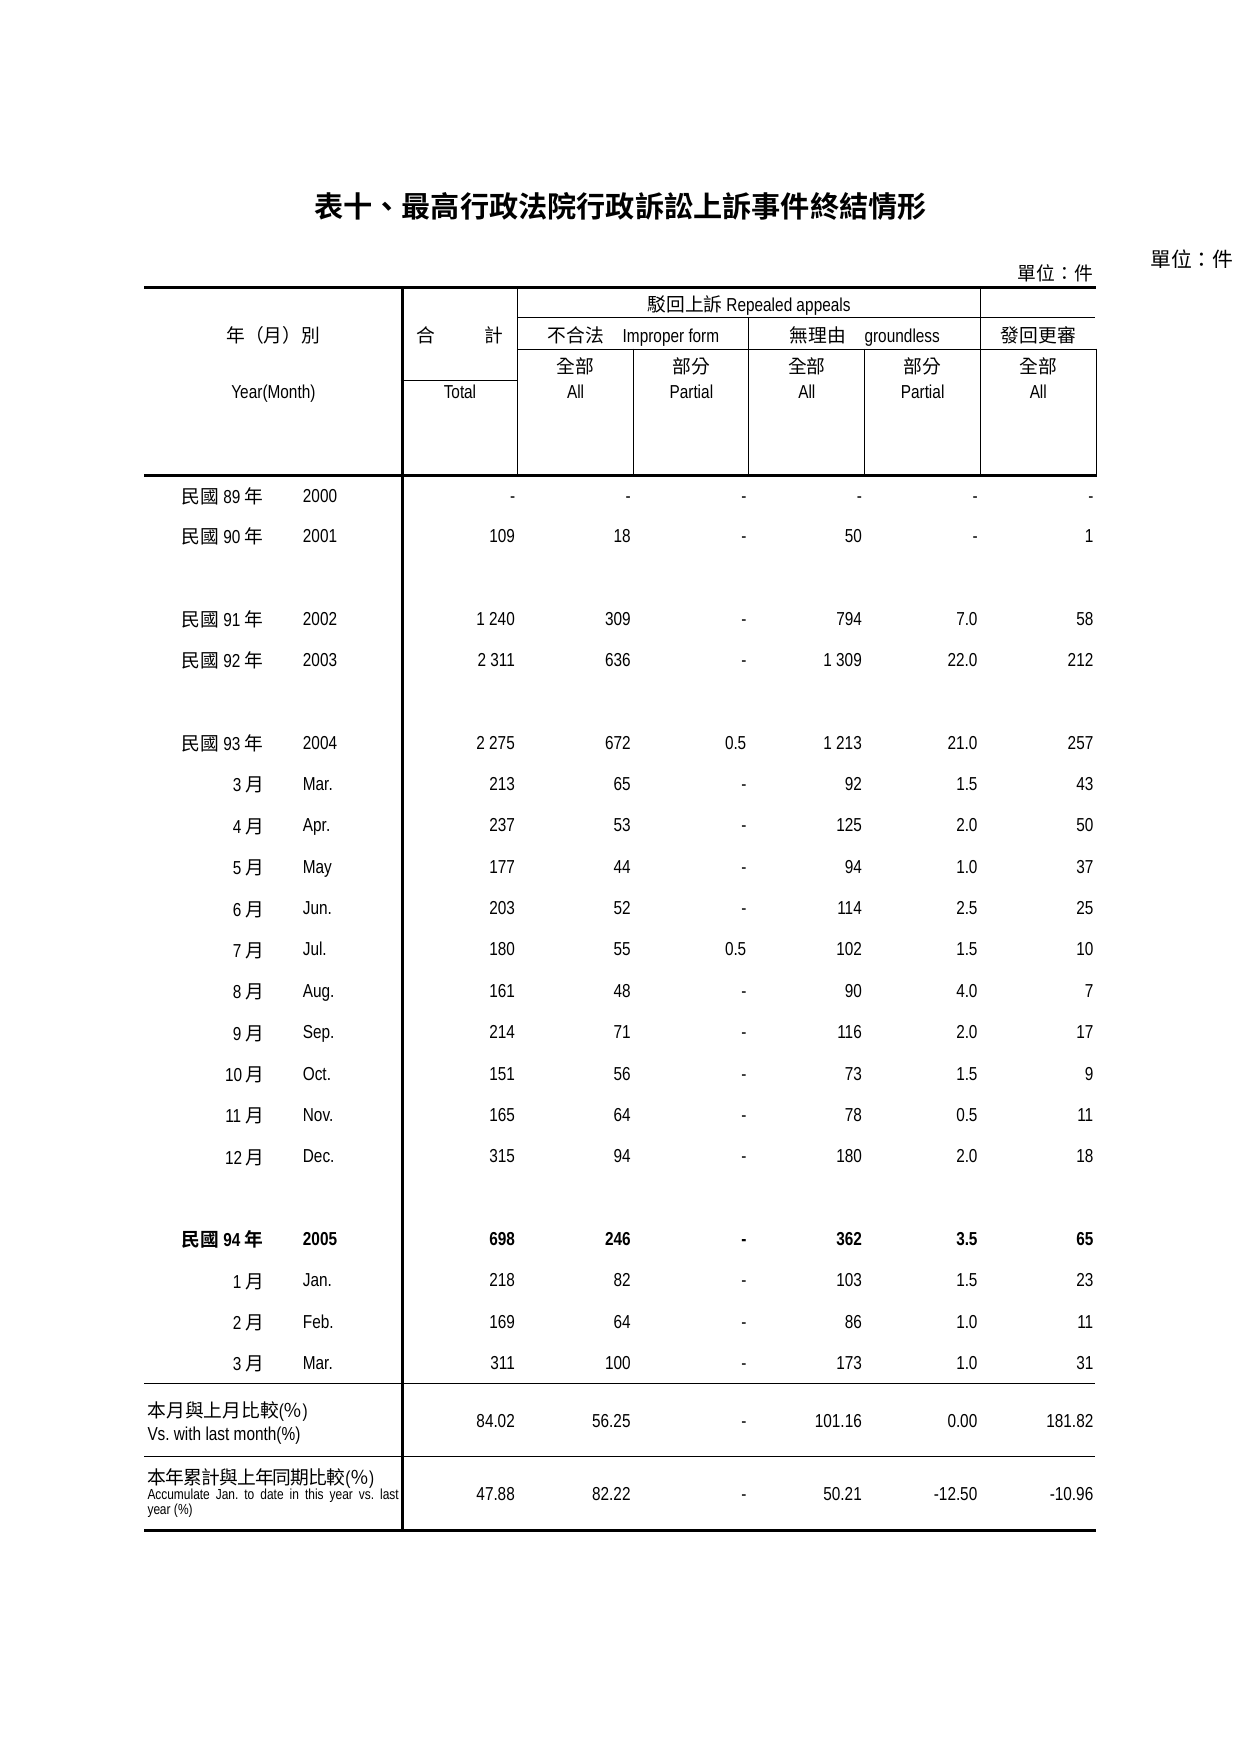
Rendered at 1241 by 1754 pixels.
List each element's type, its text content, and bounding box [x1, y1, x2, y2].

table_cell May [300, 846, 401, 887]
table_cell 21.0 [865, 722, 980, 763]
table_cell 180 [404, 929, 518, 970]
table_cell 2002 [300, 598, 401, 639]
table_cell [865, 680, 980, 722]
table_cell [518, 556, 633, 598]
table_cell 5月 [144, 846, 300, 887]
table_cell 50.21 [749, 1457, 864, 1529]
table_cell 1 [980, 515, 1096, 556]
table_cell Apr. [300, 804, 401, 846]
table_cell - [865, 515, 980, 556]
table_cell 203 [404, 887, 518, 928]
table_cell 82 [518, 1259, 633, 1301]
table_cell 100 [518, 1342, 633, 1383]
table_cell 部分 [634, 350, 748, 380]
table_cell 本月與上月比較(％) Vs. with last month(%) [144, 1384, 401, 1456]
table_cell 94 [518, 1135, 633, 1177]
table_cell 民國 91年 [144, 598, 300, 639]
table_cell [633, 556, 749, 598]
table_cell 1.5 [865, 1053, 980, 1094]
table_cell 7.0 [865, 598, 980, 639]
table_cell 2004 [300, 722, 401, 763]
table_cell 7月 [144, 929, 300, 970]
table_cell 18 [518, 515, 633, 556]
table_cell 1.5 [865, 1259, 980, 1301]
table_cell - [633, 477, 749, 515]
table_cell 2005 [300, 1218, 401, 1259]
table_cell 362 [749, 1218, 864, 1259]
table_cell 不合法 Improper form [518, 318, 748, 348]
table_cell 125 [749, 804, 864, 846]
table_cell 82.22 [518, 1457, 633, 1529]
table_cell -12.50 [865, 1457, 980, 1529]
table_cell - [865, 477, 980, 515]
table_header 年（月）別 [144, 289, 401, 380]
table_cell - [633, 804, 749, 846]
table_cell 50 [980, 804, 1096, 846]
table_cell [518, 1177, 633, 1218]
text 表十、最高行政法院行政訴訟上訴事件終結情形 [148, 183, 1092, 225]
table_cell 181.82 [980, 1383, 1096, 1456]
table_cell Oct. [300, 1053, 401, 1094]
table_cell 213 [404, 763, 518, 804]
table_cell 1 309 [749, 639, 864, 680]
table_cell - [633, 1094, 749, 1135]
table_cell 全部 [981, 350, 1096, 380]
table_cell 64 [518, 1301, 633, 1342]
table_cell 民國 94年 [144, 1218, 300, 1259]
table_cell 1.5 [865, 763, 980, 804]
table_cell - [633, 1135, 749, 1177]
table_cell All [518, 380, 633, 473]
table_cell - [633, 639, 749, 680]
table_cell 109 [404, 515, 518, 556]
table_cell 9 [980, 1053, 1096, 1094]
table_cell 50 [749, 515, 864, 556]
text 單位：件 [1150, 243, 1240, 268]
table_cell 212 [980, 639, 1096, 680]
table_cell 本年累計與上年同期比較(％) Accumulate Jan. to date in this year vs. last year (%) [144, 1457, 401, 1529]
table_cell 11 [980, 1301, 1096, 1342]
table_cell 65 [518, 763, 633, 804]
table_cell Aug. [300, 970, 401, 1011]
table_cell 56.25 [518, 1384, 633, 1456]
table_cell 161 [404, 970, 518, 1011]
text [1150, 268, 1240, 275]
table_cell 78 [749, 1094, 864, 1135]
table_cell All [749, 380, 864, 473]
table_cell All [981, 380, 1096, 473]
table_cell 165 [404, 1094, 518, 1135]
table_cell [144, 1177, 300, 1218]
table_cell 2.5 [865, 887, 980, 928]
table_cell 7 [980, 970, 1096, 1011]
table_cell 9月 [144, 1011, 300, 1052]
table_cell 10月 [144, 1053, 300, 1094]
table_cell [300, 680, 401, 722]
table_cell [144, 556, 300, 598]
table_cell 64 [518, 1094, 633, 1135]
table_cell 311 [404, 1342, 518, 1383]
table_cell 2月 [144, 1301, 300, 1342]
table_cell [404, 556, 518, 598]
table_cell 218 [404, 1259, 518, 1301]
table_cell 12月 [144, 1135, 300, 1177]
table_cell - [633, 598, 749, 639]
table_cell 1.5 [865, 929, 980, 970]
table_cell Mar. [300, 763, 401, 804]
table_cell Total [404, 381, 517, 473]
table_cell 23 [980, 1259, 1096, 1301]
table_cell Jun. [300, 887, 401, 928]
table_cell - [633, 887, 749, 928]
table_cell Year(Month) [144, 380, 401, 473]
table_cell 1.0 [865, 846, 980, 887]
table_cell 3月 [144, 1342, 300, 1383]
table_cell 1 240 [404, 598, 518, 639]
table_cell [300, 1177, 401, 1218]
table_cell Feb. [300, 1301, 401, 1342]
table_cell Sep. [300, 1011, 401, 1052]
table_cell - [404, 477, 518, 515]
table_cell 101.16 [749, 1384, 864, 1456]
table_cell 2001 [300, 515, 401, 556]
table_cell Jul. [300, 929, 401, 970]
table_cell 17 [980, 1011, 1096, 1052]
table_header 合計 [404, 289, 517, 380]
table_cell 1月 [144, 1259, 300, 1301]
table_cell 73 [749, 1053, 864, 1094]
table_cell - [518, 477, 633, 515]
table_cell 52 [518, 887, 633, 928]
table_cell 3.5 [865, 1218, 980, 1259]
table_cell [300, 556, 401, 598]
table_cell 民國 89年 [144, 477, 300, 515]
table_cell [633, 1177, 749, 1218]
table_cell [144, 680, 300, 722]
table_cell 636 [518, 639, 633, 680]
table_cell 214 [404, 1011, 518, 1052]
table_cell 65 [980, 1218, 1096, 1259]
table_cell 86 [749, 1301, 864, 1342]
table_cell [749, 556, 864, 598]
table_cell 92 [749, 763, 864, 804]
table_cell 0.5 [633, 929, 749, 970]
table_cell 90 [749, 970, 864, 1011]
table_cell [633, 680, 749, 722]
table_cell 794 [749, 598, 864, 639]
table_cell 1.0 [865, 1301, 980, 1342]
table_cell 11月 [144, 1094, 300, 1135]
table_cell 18 [980, 1135, 1096, 1177]
table_cell - [633, 1342, 749, 1383]
text [1150, 235, 1240, 243]
table_cell 71 [518, 1011, 633, 1052]
table_cell 237 [404, 804, 518, 846]
table_cell 22.0 [865, 639, 980, 680]
table_cell 部分 [865, 350, 980, 380]
table_cell [980, 556, 1096, 598]
table_cell 672 [518, 722, 633, 763]
table_cell [518, 680, 633, 722]
table_cell 47.88 [404, 1457, 518, 1529]
table_cell [404, 1177, 518, 1218]
table_cell 0.5 [865, 1094, 980, 1135]
table_cell 4.0 [865, 970, 980, 1011]
table_cell 246 [518, 1218, 633, 1259]
table_cell 2 311 [404, 639, 518, 680]
table_cell 1.0 [865, 1342, 980, 1383]
table_cell 2000 [300, 477, 401, 515]
table_cell [749, 680, 864, 722]
table_cell 3月 [144, 763, 300, 804]
table_cell 2003 [300, 639, 401, 680]
table_cell 2 275 [404, 722, 518, 763]
table_cell 116 [749, 1011, 864, 1052]
table_cell 114 [749, 887, 864, 928]
table_cell 37 [980, 846, 1096, 887]
table_cell - [633, 1259, 749, 1301]
table_cell - [633, 1384, 749, 1456]
table_cell 43 [980, 763, 1096, 804]
table_cell 151 [404, 1053, 518, 1094]
table_cell 民國 92年 [144, 639, 300, 680]
table_cell 177 [404, 846, 518, 887]
table_cell 173 [749, 1342, 864, 1383]
table_cell - [633, 515, 749, 556]
table_cell - [633, 1457, 749, 1529]
table_cell - [633, 846, 749, 887]
table_cell 全部 [518, 350, 633, 380]
table_cell 0.5 [633, 722, 749, 763]
table_cell - [633, 1053, 749, 1094]
table_cell Dec. [300, 1135, 401, 1177]
table_cell 民國 93年 [144, 722, 300, 763]
table_cell 53 [518, 804, 633, 846]
table_cell 31 [980, 1342, 1096, 1383]
table_cell - [633, 1301, 749, 1342]
table_cell - [749, 477, 864, 515]
table_cell - [633, 1011, 749, 1052]
table_cell Partial [634, 380, 748, 473]
table_cell 8月 [144, 970, 300, 1011]
table_header 駁回上訴Repealed appeals [518, 289, 980, 317]
table_cell 11 [980, 1094, 1096, 1135]
table_cell 94 [749, 846, 864, 887]
table_cell 58 [980, 598, 1096, 639]
table_cell 25 [980, 887, 1096, 928]
table_cell 102 [749, 929, 864, 970]
table_cell -10.96 [980, 1456, 1096, 1529]
table_cell [865, 1177, 980, 1218]
table_cell 6月 [144, 887, 300, 928]
table_cell 2.0 [865, 804, 980, 846]
table_cell [980, 1177, 1096, 1218]
table_cell [865, 556, 980, 598]
table_cell 48 [518, 970, 633, 1011]
table_cell - [980, 477, 1096, 515]
table_cell - [633, 763, 749, 804]
table_cell 56 [518, 1053, 633, 1094]
table_cell 44 [518, 846, 633, 887]
table_cell 309 [518, 598, 633, 639]
table_cell 4月 [144, 804, 300, 846]
table_cell 180 [749, 1135, 864, 1177]
table_cell Mar. [300, 1342, 401, 1383]
table_cell [980, 680, 1096, 722]
table_cell 257 [980, 722, 1096, 763]
table_cell 698 [404, 1218, 518, 1259]
table_cell Nov. [300, 1094, 401, 1135]
table_cell [749, 1177, 864, 1218]
table_cell - [633, 1218, 749, 1259]
table_cell 民國 90年 [144, 515, 300, 556]
table_cell Jan. [300, 1259, 401, 1301]
table_cell 0.00 [865, 1384, 980, 1456]
table_cell 發回更審 [981, 317, 1096, 348]
table_cell Partial [865, 380, 980, 473]
table_cell 2.0 [865, 1135, 980, 1177]
table_cell 2.0 [865, 1011, 980, 1052]
table_cell 315 [404, 1135, 518, 1177]
text 單位：件 [148, 259, 1092, 286]
table_cell 1 213 [749, 722, 864, 763]
table_cell 無理由 groundless [749, 318, 980, 348]
table_cell 全部 [749, 350, 864, 380]
table_cell 103 [749, 1259, 864, 1301]
table_cell 10 [980, 929, 1096, 970]
table_header [981, 289, 1096, 317]
table_cell [404, 680, 518, 722]
table_cell 84.02 [404, 1384, 518, 1456]
table_cell 169 [404, 1301, 518, 1342]
table_cell - [633, 970, 749, 1011]
table_cell 55 [518, 929, 633, 970]
